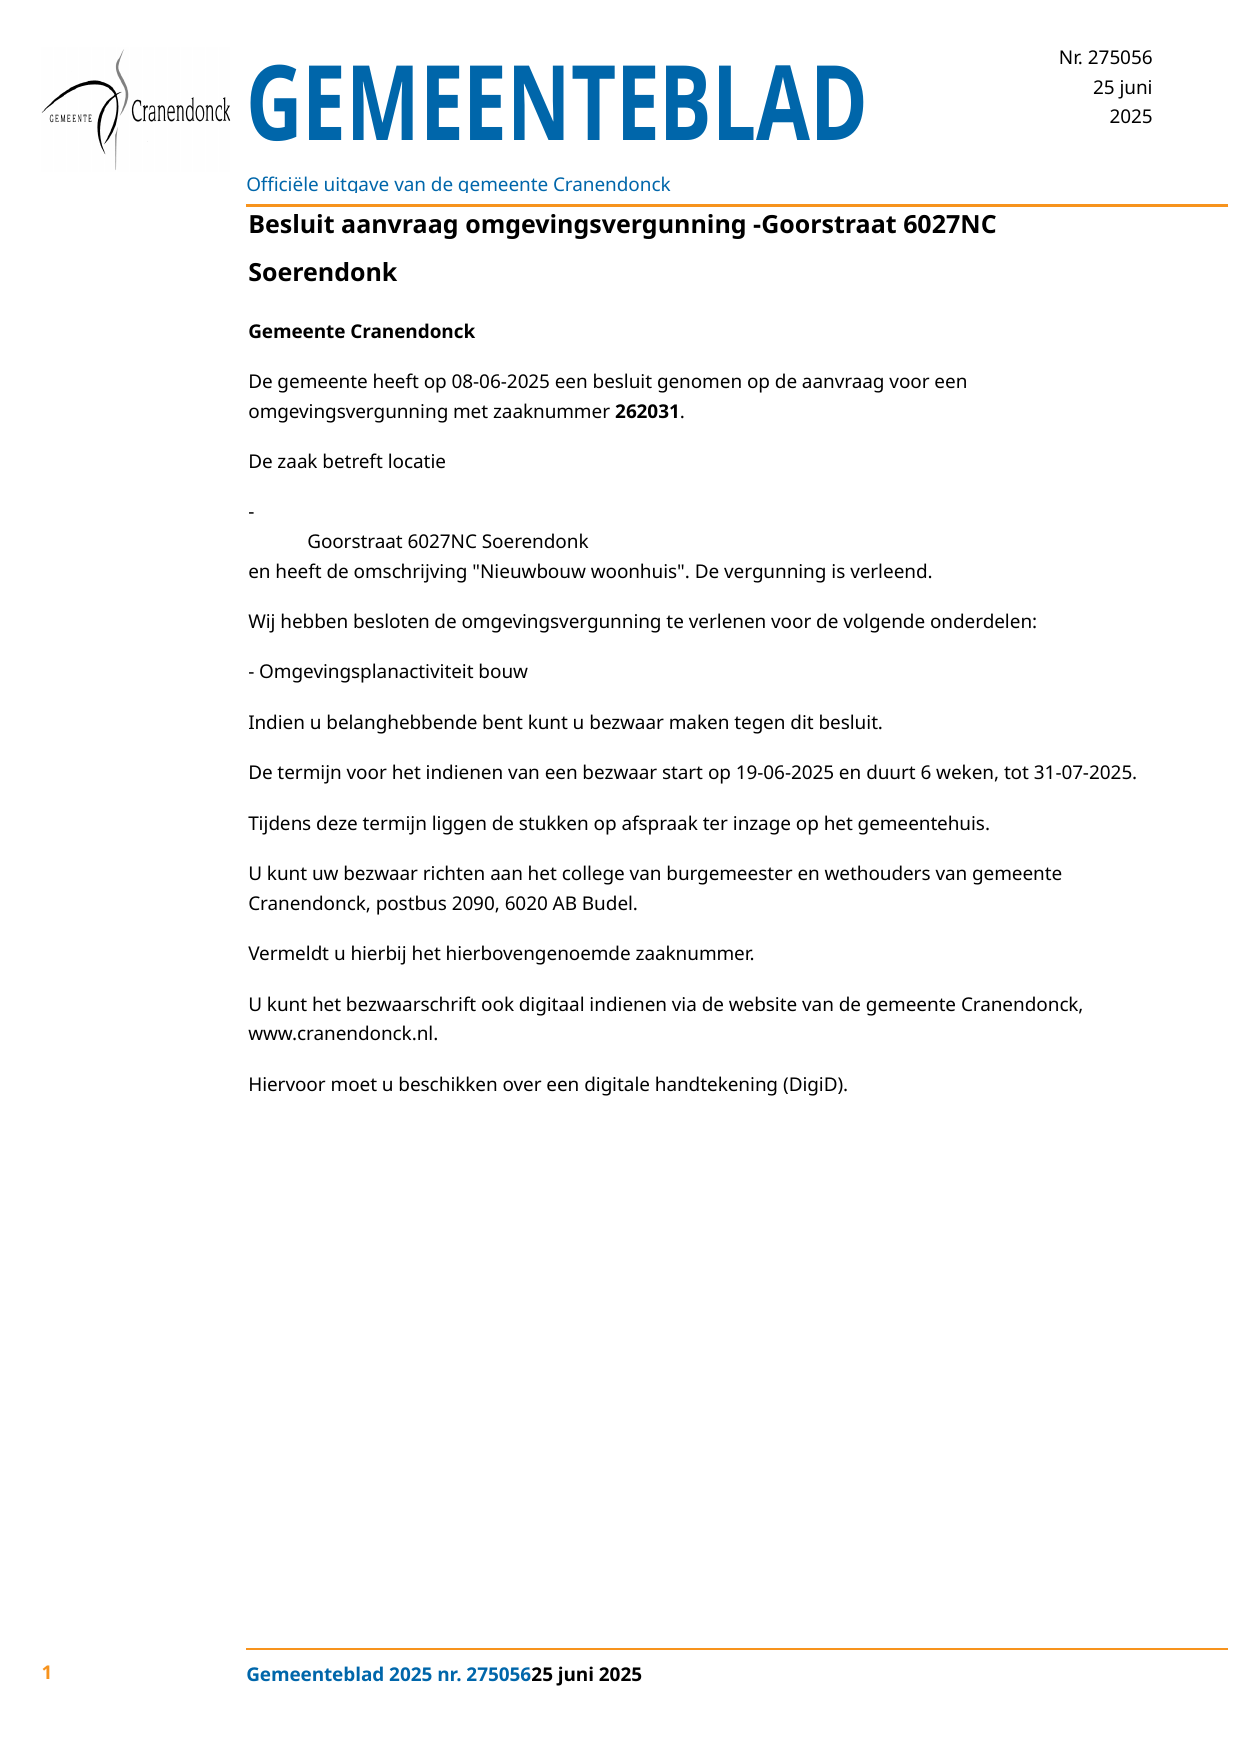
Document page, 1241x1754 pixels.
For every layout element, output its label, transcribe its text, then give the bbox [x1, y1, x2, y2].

list Goorstraat 6027NC Soerendonk [248, 528, 1152, 554]
text De zaak betreft locatie [248, 448, 1152, 474]
text Besluit aanvraag omgevingsvergunning -Goorstraat 6027NC Soerendonk [248, 207, 1152, 288]
text Hiervoor moet u beschikken over een digitale handtekening (DigiD). [248, 1071, 1152, 1097]
text De gemeente heeft op 08-06-2025 een besluit genomen op de aanvraag voor een omgevingsvergunning met zaaknummer 262031. [248, 368, 1152, 424]
text Gemeente Cranendonck [248, 318, 1152, 344]
text De termijn voor het indienen van een bezwaar start op 19-06-2025 en duurt 6 weken, tot 31-07-2025. [248, 759, 1152, 785]
text en heeft de omschrijving "Nieuwbouw woonhuis". De vergunning is verleend. [248, 558, 1152, 584]
text U kunt het bezwaarschrift ook digitaal indienen via de website van de gemeente Cranendonck, www.cranendonck.nl. [248, 991, 1152, 1046]
picture [41, 47, 231, 172]
text - Omgevingsplanactiviteit bouw [248, 659, 1152, 684]
text Tijdens deze termijn liggen de stukken op afspraak ter inzage op het gemeentehuis. [248, 810, 1152, 836]
text Wij hebben besloten de omgevingsvergunning te verlenen voor de volgende onderdelen: [248, 608, 1152, 634]
text Indien u belanghebbende bent kunt u bezwaar maken tegen dit besluit. [248, 709, 1152, 735]
text U kunt uw bezwaar richten aan het college van burgemeester en wethouders van gemeente Cranendonck, postbus 2090, 6020 AB Budel. [248, 860, 1152, 916]
text Vermeldt u hierbij het hierbovengenoemde zaaknummer. [248, 940, 1152, 966]
